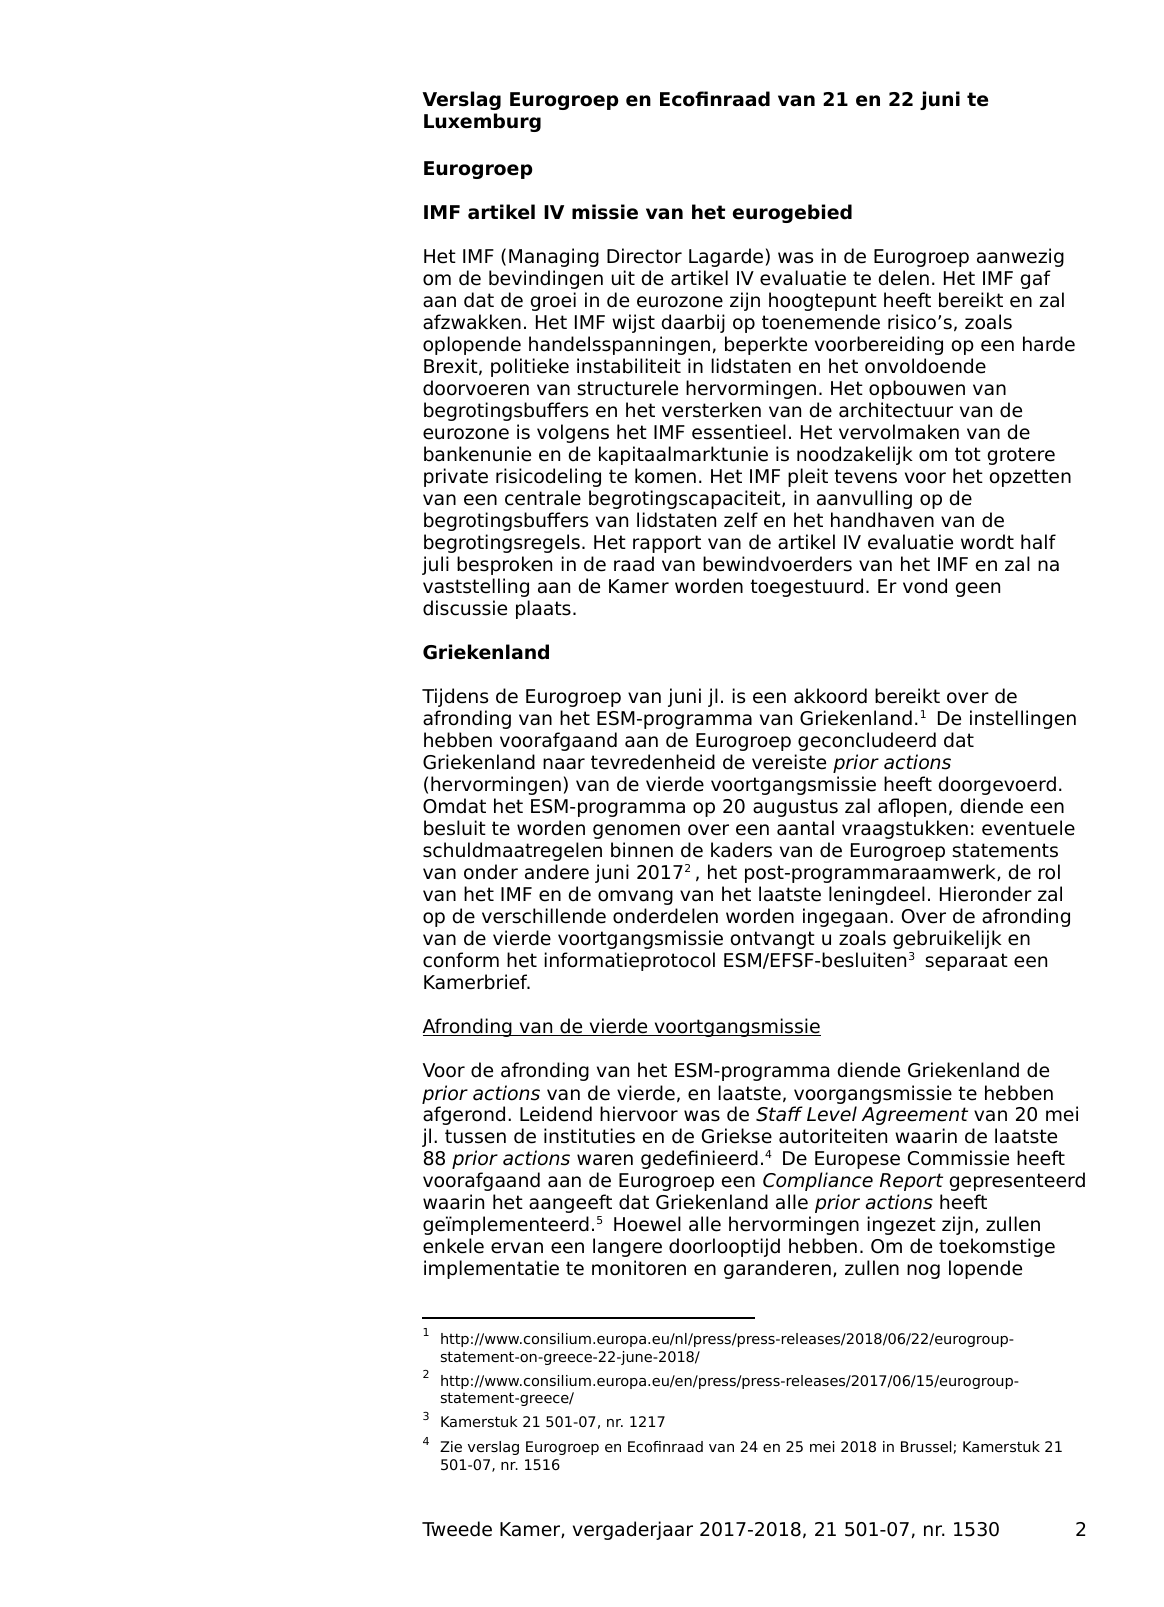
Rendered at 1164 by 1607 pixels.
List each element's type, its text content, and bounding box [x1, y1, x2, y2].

text http://www.consilium.europa.eu/nl/press/press-releases/2018/06/22/eurogroup-statement-on-greece-22-june-2018/ [422, 1327, 1087, 1366]
text Het IMF (Managing Director Lagarde) was in de Eurogroep aanwezig om de bevindingen uit de artikel IV evaluatie te delen. Het IMF gaf aan dat de groei in de eurozone zijn hoogtepunt heeft bereikt en zal afzwakken. Het IMF wijst daarbij op toenemende risico’s, zoals oplopende handelsspanningen, beperkte voorbereiding op een harde Brexit, politieke instabiliteit in lidstaten en het onvoldoende doorvoeren van structurele hervormingen. Het opbouwen van begrotingsbuffers en het versterken van de architectuur van de eurozone is volgens het IMF essentieel. Het vervolmaken van de bankenunie en de kapitaalmarktunie is noodzakelijk om tot grotere private risicodeling te komen. Het IMF pleit tevens voor het opzetten van een centrale begrotingscapaciteit, in aanvulling op de begrotingsbuffers van lidstaten zelf en het handhaven van de begrotingsregels. Het rapport van de artikel IV evaluatie wordt half juli besproken in de raad van bewindvoerders van het IMF en zal na vaststelling aan de Kamer worden toegestuurd. Er vond geen discussie plaats. [422, 246, 1087, 620]
subtitle Eurogroep [422, 158, 1087, 180]
text Voor de afronding van het ESM-programma diende Griekenland de prior actions van de vierde, en laatste, voorgangsmissie te hebben afgerond. Leidend hiervoor was de Staff Level Agreement van 20 mei jl. tussen de instituties en de Griekse autoriteiten waarin de laatste 88 prior actions waren gedefinieerd. De Europese Commissie heeft voorafgaand aan de Eurogroep een Compliance Report gepresenteerd waarin het aangeeft dat Griekenland alle prior actions heeft geïmplementeerd. Hoewel alle hervormingen ingezet zijn, zullen enkele ervan een langere doorlooptijd hebben. Om de toekomstige implementatie te monitoren en garanderen, zullen nog lopende [422, 1060, 1087, 1280]
subtitle Afronding van de vierde voortgangsmissie [422, 1016, 1087, 1038]
subtitle Griekenland [422, 642, 1087, 664]
text http://www.consilium.europa.eu/en/press/press-releases/2017/06/15/eurogroup-statement-greece/ [422, 1368, 1087, 1407]
subtitle IMF artikel IV missie van het eurogebied [422, 202, 1087, 224]
text Kamerstuk 21 501-07, nr. 1217 [422, 1410, 1087, 1432]
subtitle Verslag Eurogroep en Ecofinraad van 21 en 22 juni te Luxemburg [422, 89, 1087, 133]
text Tijdens de Eurogroep van juni jl. is een akkoord bereikt over de afronding van het ESM-programma van Griekenland. De instellingen hebben voorafgaand aan de Eurogroep geconcludeerd dat Griekenland naar tevredenheid de vereiste prior actions (hervormingen) van de vierde voortgangsmissie heeft doorgevoerd. Omdat het ESM-programma op 20 augustus zal aflopen, diende een besluit te worden genomen over een aantal vraagstukken: eventuele schuldmaatregelen binnen de kaders van de Eurogroep statements van onder andere juni 2017, het post-programmaraamwerk, de rol van het IMF en de omvang van het laatste leningdeel. Hieronder zal op de verschillende onderdelen worden ingegaan. Over de afronding van de vierde voortgangsmissie ontvangt u zoals gebruikelijk en conform het informatieprotocol ESM/EFSF-besluiten separaat een Kamerbrief. [422, 686, 1087, 994]
text Zie verslag Eurogroep en Ecofinraad van 24 en 25 mei 2018 in Brussel; Kamerstuk 21 501-07, nr. 1516 [422, 1435, 1087, 1474]
